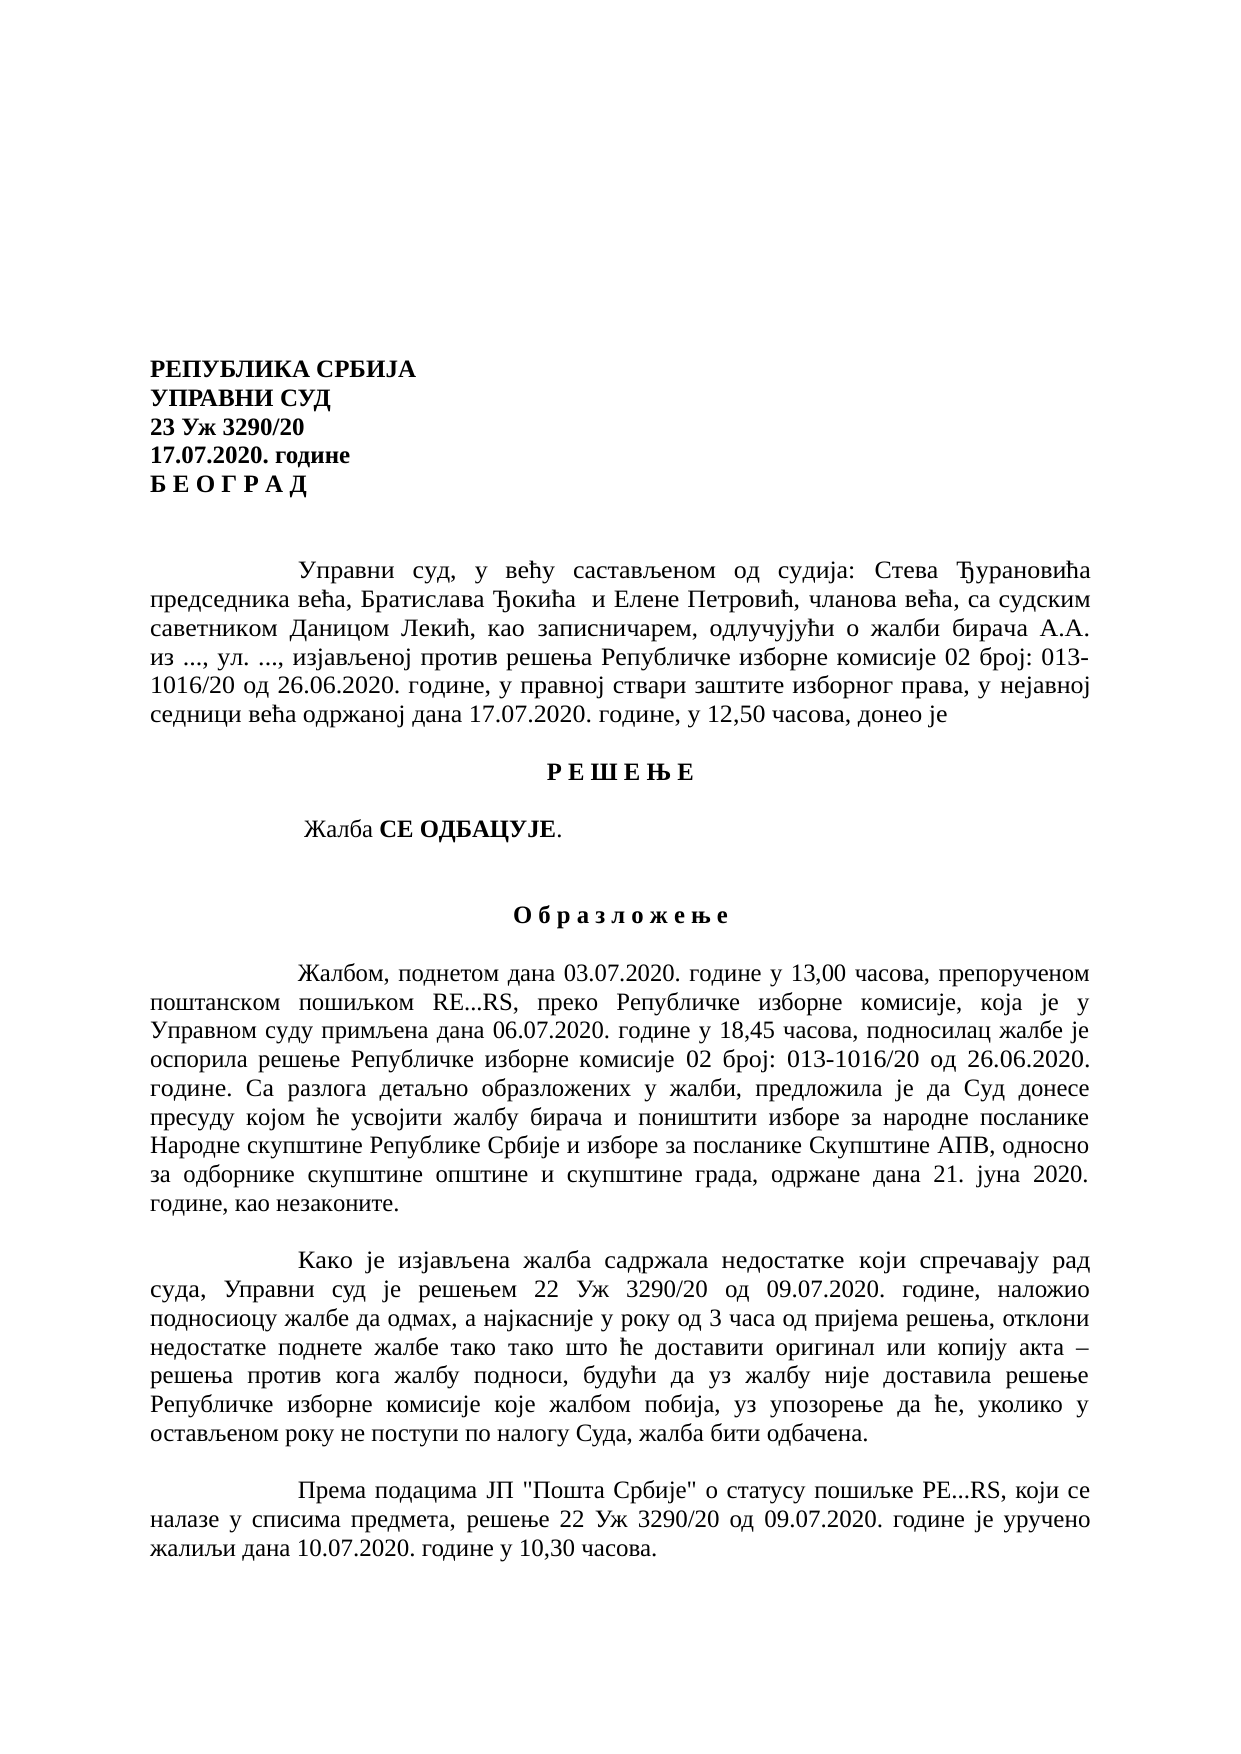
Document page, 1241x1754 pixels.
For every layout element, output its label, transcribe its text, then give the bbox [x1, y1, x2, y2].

text Б Е О Г Р А Д [150, 469, 1091, 498]
text УПРАВНИ СУД [150, 383, 1091, 412]
text Према подацима ЈП "Пошта Србије" о статусу пошиљке РE...RS, који се налазе у списима предмета, решење 22 Уж 3290/20 од 09.07.2020. године је уручено жалиљи дана 10.07.2020. године у 10,30 часова. [150, 1475, 1091, 1562]
text Жалба СЕ ОДБАЦУЈЕ. [150, 814, 1091, 843]
text 17.07.2020. године [150, 440, 1091, 469]
text Управни суд, у већу састављеном од судија: Стева Ђурановића председника већа, Братислава Ђокића и Елене Петровић, чланова већа, са судским саветником Даницом Лекић, као записничарем, одлучујући о жалби бирача A.A. из ..., ул. ..., изјављеној против решења Републичке изборне комисије 02 број: 013-1016/20 од 26.06.2020. године, у правној ствари заштите изборног права, у нејавној седници већа одржаној дана 17.07.2020. године, у 12,50 часова, донео је [150, 555, 1091, 728]
text Р Е Ш Е Њ Е [150, 757, 1091, 785]
text 23 Уж 3290/20 [150, 412, 1091, 440]
text Жалбом, поднетом дана 03.07.2020. године у 13,00 часова, препорученом поштанском пошиљком RE...RS, преко Републичке изборне комисије, која је у Управном суду примљена дана 06.07.2020. године у 18,45 часова, подносилац жалбе је оспорила решење Републичке изборне комисије 02 број: 013-1016/20 од 26.06.2020. године. Са разлога детаљно образложених у жалби, предложила је да Суд донесе пресуду којом ће усвојити жалбу бирача и поништити изборе за народне посланике Народне скупштине Републике Србије и изборе за посланике Скупштине АПВ, односно за одборнике скупштине општине и скупштине града, одржане дана 21. јуна 2020. године, као незаконите. [150, 958, 1091, 1217]
text О б р а з л о ж е њ е [150, 900, 1091, 929]
text Како је изјављена жалба садржала недостатке који спречавају рад суда, Управни суд је решењем 22 Уж 3290/20 од 09.07.2020. године, наложио подносиоцу жалбе да одмах, а најкасније у року од 3 часа од пријема решења, отклони недостатке поднете жалбе тако тако што ће доставити оригинал или копију акта – решења против кога жалбу подноси, будући да уз жалбу није доставила решење Републичке изборне комисије које жалбом побија, уз упозорење да ће, уколико у остављеном року не поступи по налогу Суда, жалба бити одбачена. [150, 1245, 1091, 1447]
text РЕПУБЛИКА СРБИЈА [150, 148, 1091, 383]
